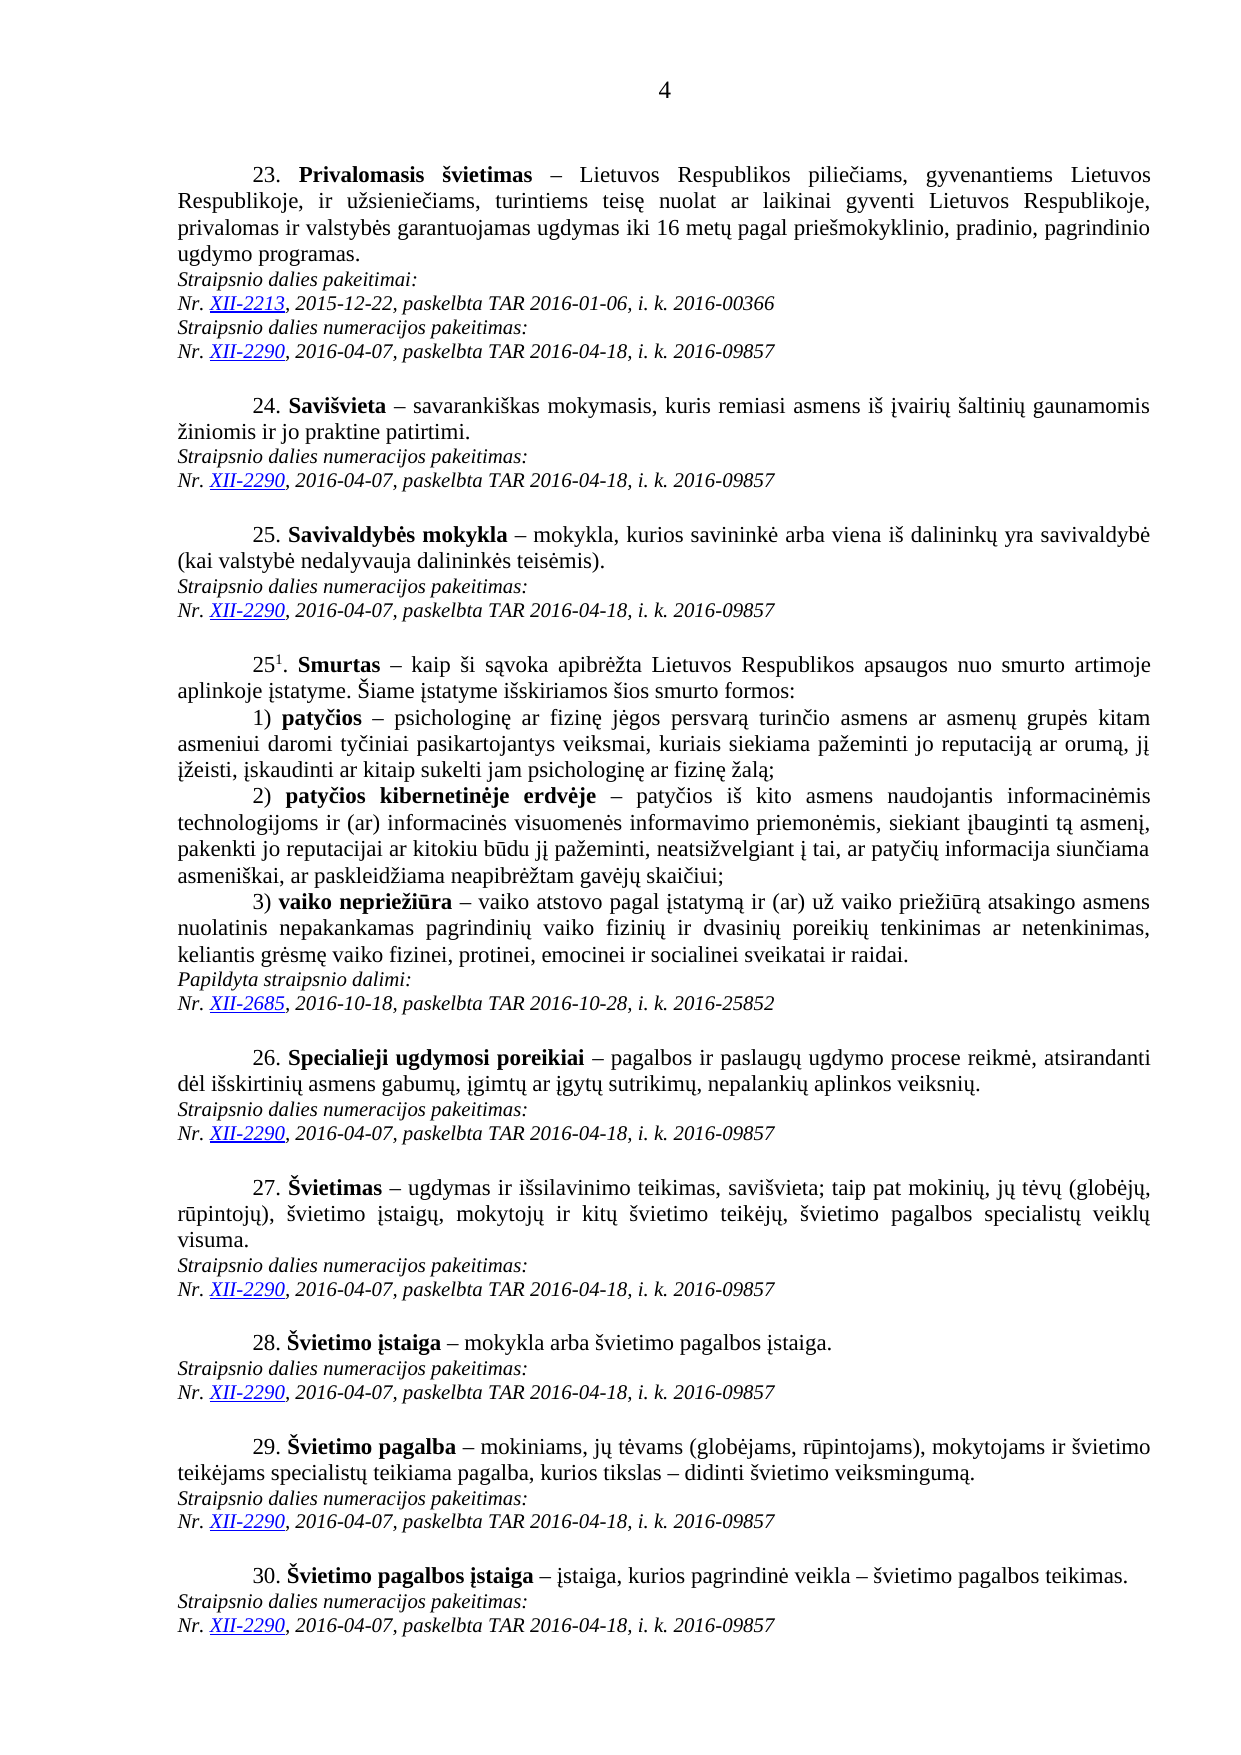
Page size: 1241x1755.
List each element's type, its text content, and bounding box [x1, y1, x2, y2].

text 30. Švietimo pagalbos įstaiga – įstaiga, kurios pagrindinė veikla – švietimo pagalbos teikimas. [177, 1562, 1152, 1589]
text Nr. XII-2685, 2016-10-18, paskelbta TAR 2016-10-28, i. k. 2016-25852 [177, 991, 1152, 1015]
text Nr. XII-2290, 2016-04-07, paskelbta TAR 2016-04-18, i. k. 2016-09857 [177, 1277, 1152, 1301]
text 23. Privalomasis švietimas – Lietuvos Respublikos piliečiams, gyvenantiems Lietuvos Respublikoje, ir užsieniečiams, turintiems teisę nuolat ar laikinai gyventi Lietuvos Respublikoje, privalomas ir valstybės garantuojamas ugdymas iki 16 metų pagal priešmokyklinio, pradinio, pagrindinio ugdymo programas. [177, 161, 1152, 267]
text 24. Savišvieta – savarankiškas mokymasis, kuris remiasi asmens iš įvairių šaltinių gaunamomis žiniomis ir jo praktine patirtimi. [177, 392, 1152, 444]
text 27. Švietimas – ugdymas ir išsilavinimo teikimas, savišvieta; taip pat mokinių, jų tėvų (globėjų, rūpintojų), švietimo įstaigų, mokytojų ir kitų švietimo teikėjų, švietimo pagalbos specialistų veiklų visuma. [177, 1173, 1152, 1253]
text Nr. XII-2290, 2016-04-07, paskelbta TAR 2016-04-18, i. k. 2016-09857 [177, 1509, 1152, 1533]
text Nr. XII-2213, 2015-12-22, paskelbta TAR 2016-01-06, i. k. 2016-00366 [177, 291, 1152, 315]
text 29. Švietimo pagalba – mokiniams, jų tėvams (globėjams, rūpintojams), mokytojams ir švietimo teikėjams specialistų teikiama pagalba, kurios tikslas – didinti švietimo veiksmingumą. [177, 1433, 1152, 1485]
text 26. Specialieji ugdymosi poreikiai – pagalbos ir paslaugų ugdymo procese reikmė, atsirandanti dėl išskirtinių asmens gabumų, įgimtų ar įgytų sutrikimų, nepalankių aplinkos veiksnių. [177, 1044, 1152, 1097]
text Nr. XII-2290, 2016-04-07, paskelbta TAR 2016-04-18, i. k. 2016-09857 [177, 598, 1152, 622]
text Straipsnio dalies numeracijos pakeitimas: [177, 1485, 1152, 1509]
text 25. Savivaldybės mokykla – mokykla, kurios savininkė arba viena iš dalininkų yra savivaldybė (kai valstybė nedalyvauja dalininkės teisėmis). [177, 521, 1152, 574]
text Straipsnio dalies pakeitimai: [177, 267, 1152, 291]
text 3) vaiko nepriežiūra – vaiko atstovo pagal įstatymą ir (ar) už vaiko priežiūrą atsakingo asmens nuolatinis nepakankamas pagrindinių vaiko fizinių ir dvasinių poreikių tenkinimas ar netenkinimas, keliantis grėsmę vaiko fizinei, protinei, emocinei ir socialinei sveikatai ir raidai. [177, 888, 1152, 967]
text 28. Švietimo įstaiga – mokykla arba švietimo pagalbos įstaiga. [177, 1329, 1152, 1356]
text Straipsnio dalies numeracijos pakeitimas: [177, 1356, 1152, 1380]
text Straipsnio dalies numeracijos pakeitimas: [177, 444, 1152, 468]
text Nr. XII-2290, 2016-04-07, paskelbta TAR 2016-04-18, i. k. 2016-09857 [177, 1121, 1152, 1145]
text Straipsnio dalies numeracijos pakeitimas: [177, 1097, 1152, 1121]
text 1) patyčios – psichologinę ar fizinę jėgos persvarą turinčio asmens ar asmenų grupės kitam asmeniui daromi tyčiniai pasikartojantys veiksmai, kuriais siekiama pažeminti jo reputaciją ar orumą, jį įžeisti, įskaudinti ar kitaip sukelti jam psichologinę ar fizinę žalą; [177, 703, 1152, 783]
text Papildyta straipsnio dalimi: [177, 967, 1152, 991]
text 2) patyčios kibernetinėje erdvėje – patyčios iš kito asmens naudojantis informacinėmis technologijoms ir (ar) informacinės visuomenės informavimo priemonėmis, siekiant įbauginti tą asmenį, pakenkti jo reputacijai ar kitokiu būdu jį pažeminti, neatsižvelgiant į tai, ar patyčių informacija siunčiama asmeniškai, ar paskleidžiama neapibrėžtam gavėjų skaičiui; [177, 783, 1152, 888]
text Nr. XII-2290, 2016-04-07, paskelbta TAR 2016-04-18, i. k. 2016-09857 [177, 1613, 1152, 1637]
text Nr. XII-2290, 2016-04-07, paskelbta TAR 2016-04-18, i. k. 2016-09857 [177, 339, 1152, 363]
text Straipsnio dalies numeracijos pakeitimas: [177, 1589, 1152, 1613]
text Straipsnio dalies numeracijos pakeitimas: [177, 574, 1152, 598]
text 251. Smurtas – kaip ši sąvoka apibrėžta Lietuvos Respublikos apsaugos nuo smurto artimoje aplinkoje įstatyme. Šiame įstatyme išskiriamos šios smurto formos: [177, 651, 1152, 703]
text Nr. XII-2290, 2016-04-07, paskelbta TAR 2016-04-18, i. k. 2016-09857 [177, 468, 1152, 492]
text Straipsnio dalies numeracijos pakeitimas: [177, 315, 1152, 339]
text Nr. XII-2290, 2016-04-07, paskelbta TAR 2016-04-18, i. k. 2016-09857 [177, 1380, 1152, 1404]
text Straipsnio dalies numeracijos pakeitimas: [177, 1253, 1152, 1277]
